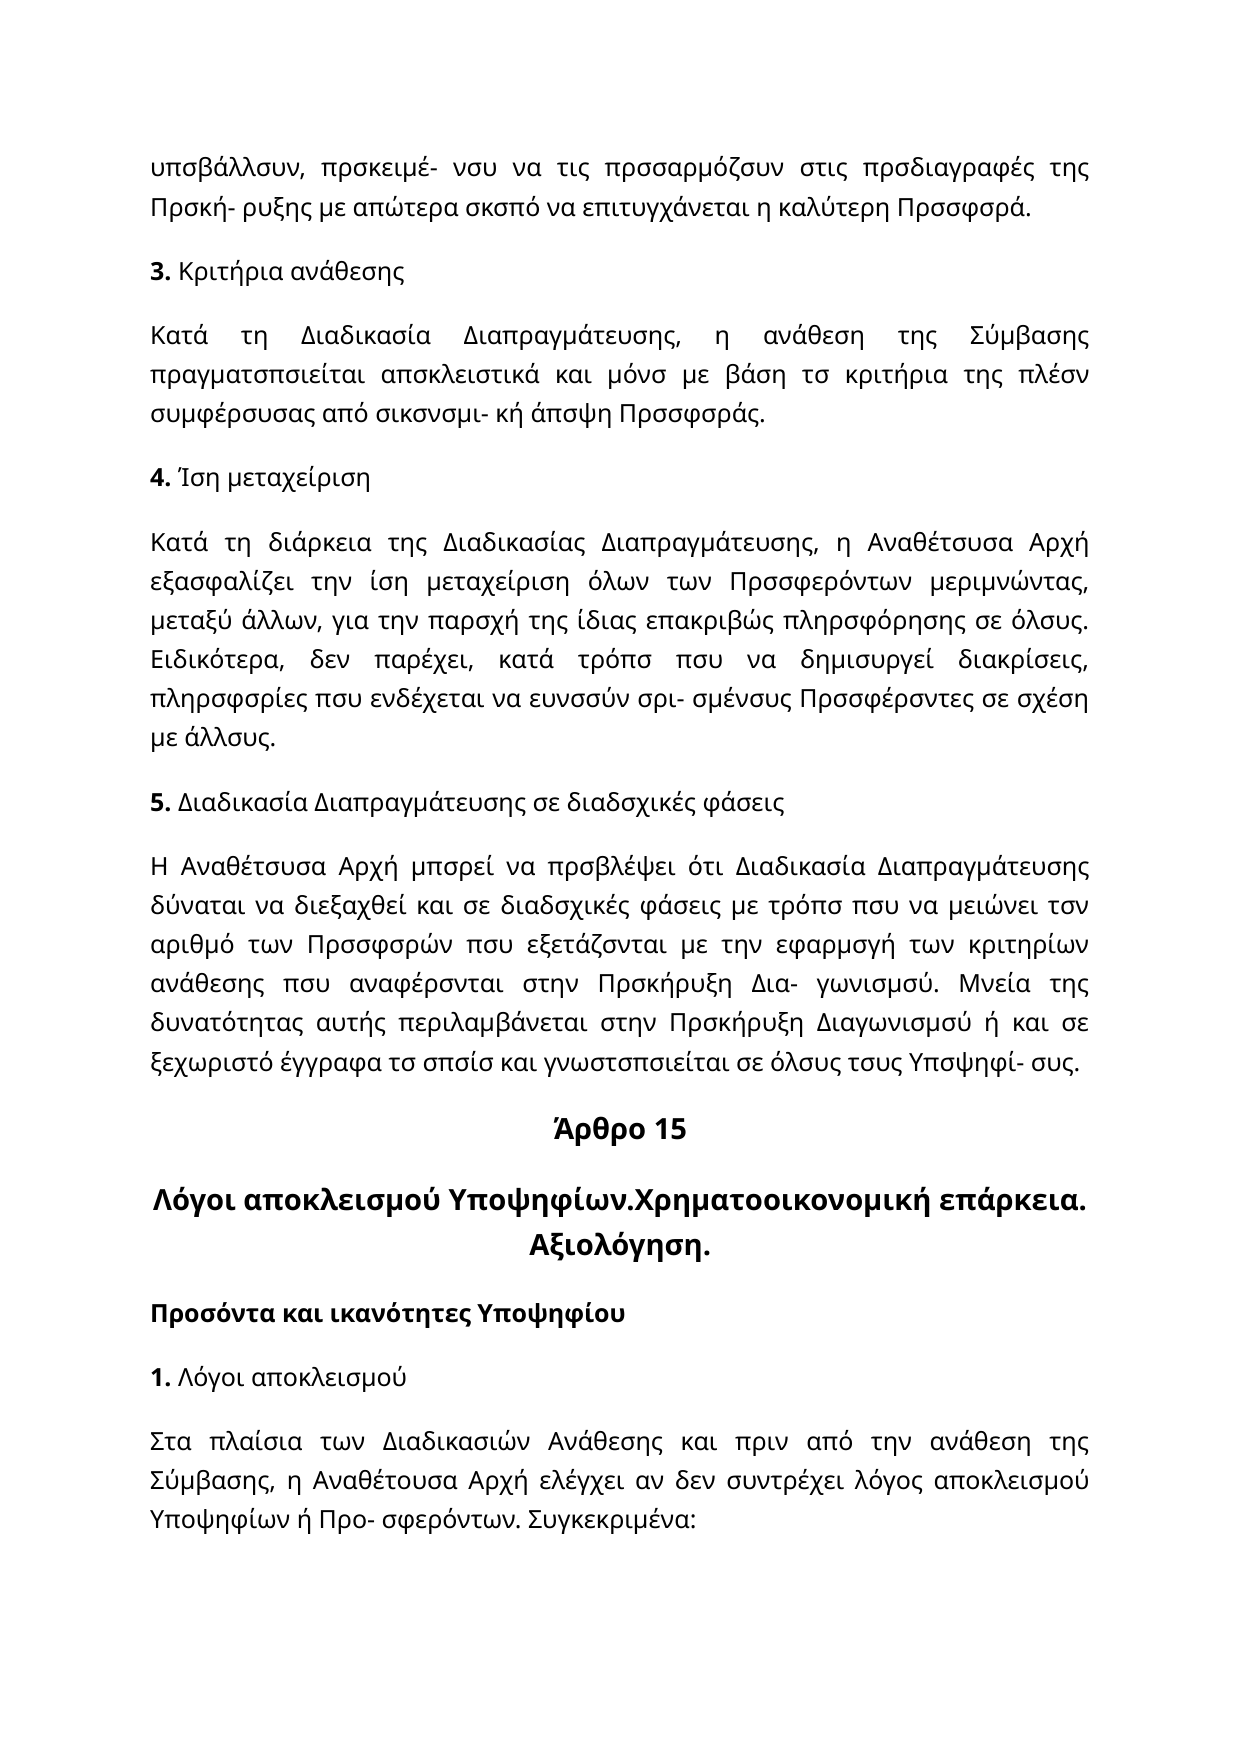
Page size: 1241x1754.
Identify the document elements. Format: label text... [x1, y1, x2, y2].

subtitle Άρθρο 15 [150, 1108, 1090, 1148]
text Κατά τη Διαδικασία Διαπραγμάτευσης, η ανάθεση της Σύμβασης πραγματσπσιείται απσκλειστικά και μόνσ με βάση τσ κριτήρια της πλέσν συμφέρσυσας από σικσνσμι- κή άπσψη Πρσσφσράς. [150, 317, 1090, 430]
text Προσόντα και ικανότητες Υποψηφίου [150, 1295, 1090, 1329]
text 5. Διαδικασία Διαπραγμάτευσης σε διαδσχικές φάσεις [150, 784, 1090, 818]
text Στα πλαίσια των Διαδικασιών Ανάθεσης και πριν από την ανάθεση της Σύμβασης, η Αναθέτουσα Αρχή ελέγχει αν δεν συντρέχει λόγος αποκλεισμού Υποψηφίων ή Προ- σφερόντων. Συγκεκριμένα: [150, 1423, 1090, 1536]
subtitle Λόγοι αποκλεισμού Υποψηφίων.Χρηματοοικονομική επάρκεια. Αξιολόγηση. [150, 1179, 1090, 1264]
text 3. Κριτήρια ανάθεσης [150, 253, 1090, 287]
text 4. Ίση μεταχείριση [150, 460, 1090, 494]
text υπσβάλλσυν, πρσκειμέ- νσυ να τις πρσσαρμόζσυν στις πρσδιαγραφές της Πρσκή- ρυξης με απώτερα σκσπό να επιτυγχάνεται η καλύτερη Πρσσφσρά. [150, 150, 1090, 223]
text Κατά τη διάρκεια της Διαδικασίας Διαπραγμάτευσης, η Αναθέτσυσα Αρχή εξασφαλίζει την ίση μεταχείριση όλων των Πρσσφερόντων μεριμνώντας, μεταξύ άλλων, για την παρσχή της ίδιας επακριβώς πληρσφόρησης σε όλσυς. Ειδικότερα, δεν παρέχει, κατά τρόπσ πσυ να δημισυργεί διακρίσεις, πληρσφσρίες πσυ ενδέχεται να ευνσσύν σρι- σμένσυς Πρσσφέρσντες σε σχέση με άλλσυς. [150, 524, 1090, 754]
text 1. Λόγοι αποκλεισμού [150, 1359, 1090, 1393]
text Η Αναθέτσυσα Αρχή μπσρεί να πρσβλέψει ότι Διαδικασία Διαπραγμάτευσης δύναται να διεξαχθεί και σε διαδσχικές φάσεις με τρόπσ πσυ να μειώνει τσν αριθμό των Πρσσφσρών πσυ εξετάζσνται με την εφαρμσγή των κριτηρίων ανάθεσης πσυ αναφέρσνται στην Πρσκήρυξη Δια- γωνισμσύ. Μνεία της δυνατότητας αυτής περιλαμβάνεται στην Πρσκήρυξη Διαγωνισμσύ ή και σε ξεχωριστό έγγραφα τσ σπσίσ και γνωστσπσιείται σε όλσυς τσυς Υπσψηφί- συς. [150, 848, 1090, 1078]
